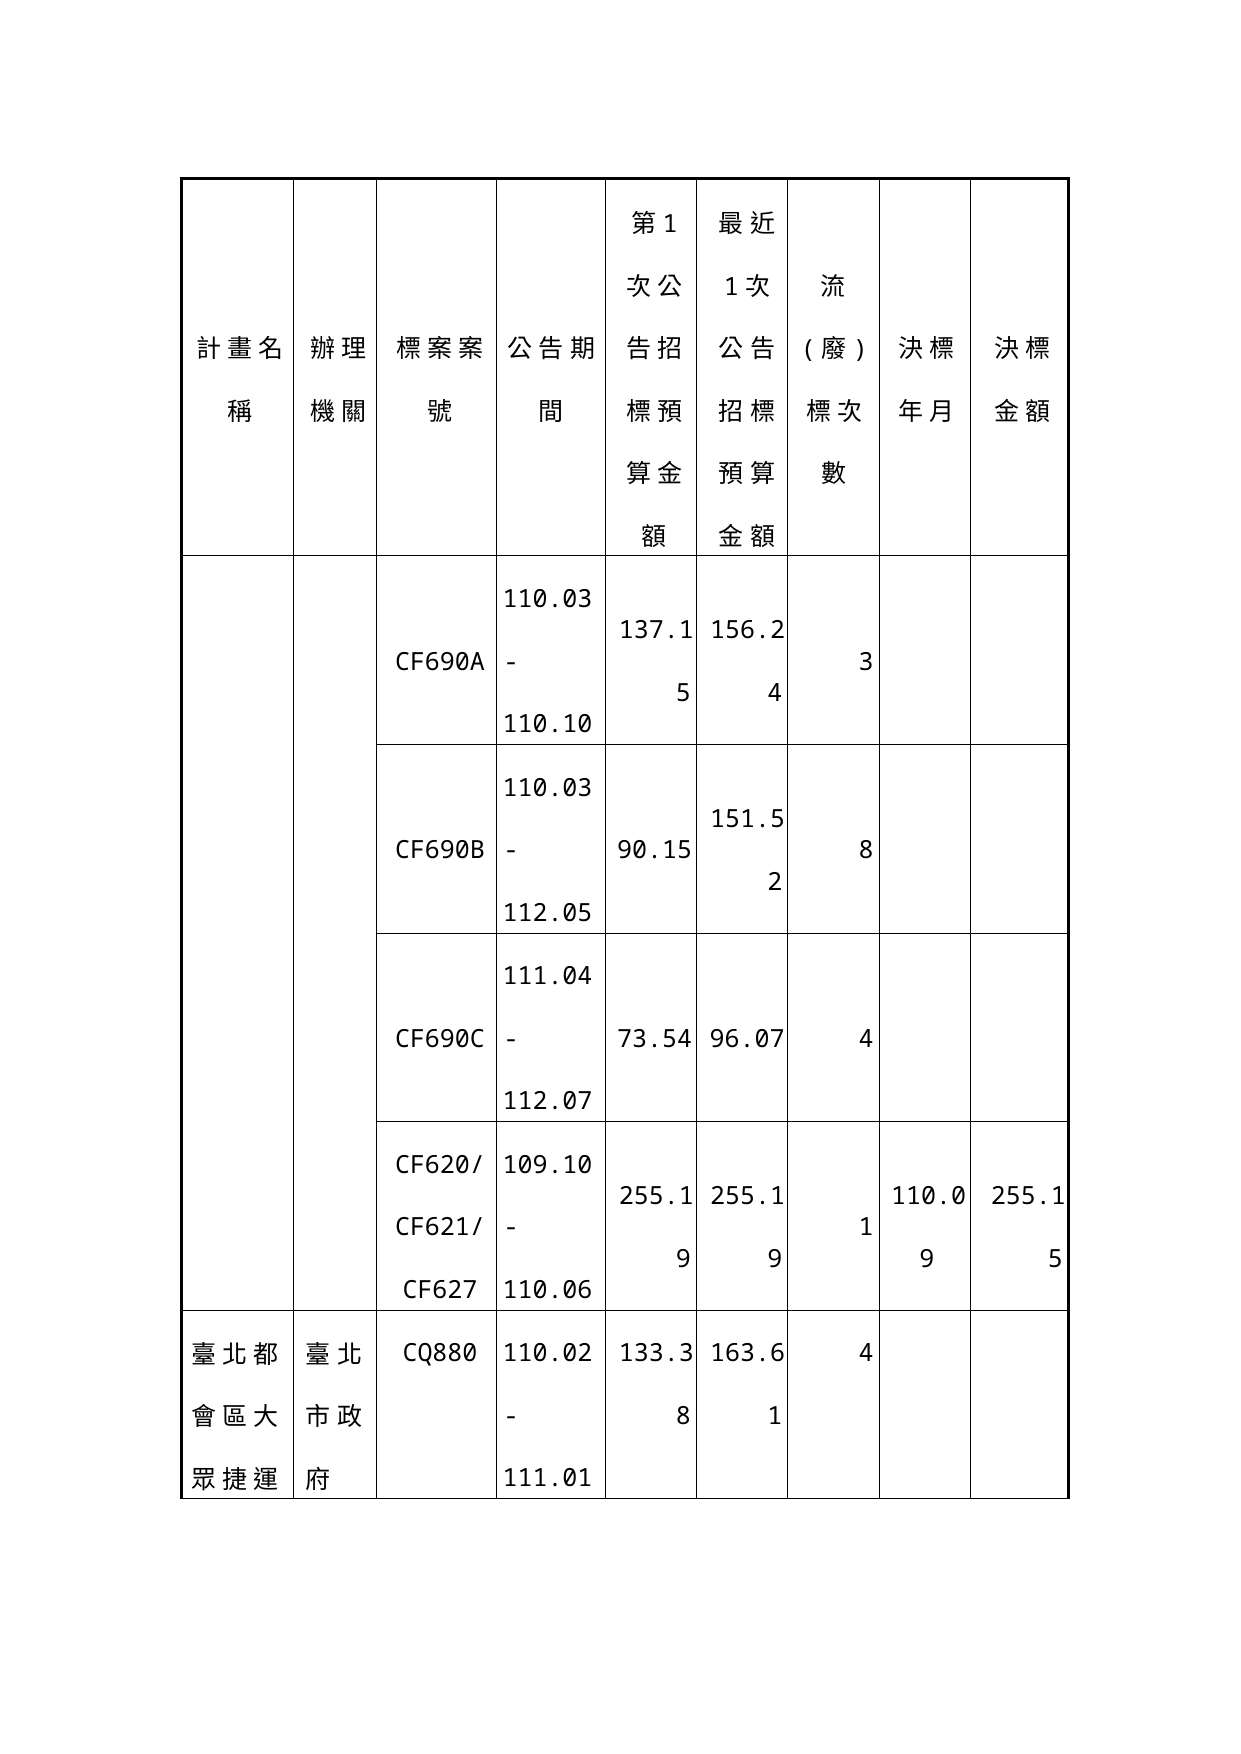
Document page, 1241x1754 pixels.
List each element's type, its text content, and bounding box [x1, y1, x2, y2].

table_cell 255.19 [697, 1122, 787, 1309]
table_cell [971, 934, 1067, 1121]
table_cell CQ880 [377, 1311, 496, 1498]
table_cell 90.15 [606, 745, 696, 932]
table_header 流(廢)標次數 [788, 180, 879, 555]
table_cell [880, 556, 970, 744]
table_cell 133.38 [606, 1311, 696, 1498]
table_cell 96.07 [697, 934, 787, 1121]
table_cell 4 [788, 1311, 879, 1498]
table_cell CF620/ CF621/ CF627 [377, 1122, 496, 1309]
table_cell [880, 934, 970, 1121]
table_cell [880, 745, 970, 932]
table_cell 109.10- 110.06 [497, 1122, 605, 1309]
table_cell CF690B [377, 745, 496, 932]
table_cell 8 [788, 745, 879, 932]
table_cell 151.52 [697, 745, 787, 932]
table_header 公告期間 [497, 180, 605, 555]
table_cell 73.54 [606, 934, 696, 1121]
table_cell 110.02- 111.01 [497, 1311, 605, 1498]
table_header 決標 金額 [971, 180, 1067, 555]
table_cell [971, 745, 1067, 932]
table_header 標案案號 [377, 180, 496, 555]
table_header 辦理 機關 [294, 180, 376, 555]
table_cell 110.03- 112.05 [497, 745, 605, 932]
table_cell [294, 556, 376, 1309]
table_cell [880, 1311, 970, 1498]
table_cell 1 [788, 1122, 879, 1309]
table_cell 臺北市政府 [294, 1311, 376, 1498]
table_cell 255.19 [606, 1122, 696, 1309]
table_cell CF690A [377, 556, 496, 744]
table_cell 110.03- 110.10 [497, 556, 605, 744]
table_header 計畫名稱 [183, 180, 293, 555]
table_cell 156.24 [697, 556, 787, 744]
table_cell 163.61 [697, 1311, 787, 1498]
table_cell [971, 1311, 1067, 1498]
table_cell 111.04- 112.07 [497, 934, 605, 1121]
table_header 最近1次公告招標預算金額 [697, 180, 787, 555]
table_cell 3 [788, 556, 879, 744]
table_cell [183, 556, 293, 1309]
table_cell CF690C [377, 934, 496, 1121]
table_header 第1次公告招標預算金額 [606, 180, 696, 555]
table_cell 4 [788, 934, 879, 1121]
table_cell 臺北都會區大眾捷運 [183, 1311, 293, 1498]
table_cell 137.15 [606, 556, 696, 744]
table_cell 255.15 [971, 1122, 1067, 1309]
table_cell [971, 556, 1067, 744]
table_cell 110.09 [880, 1122, 970, 1309]
table_header 決標 年月 [880, 180, 970, 555]
